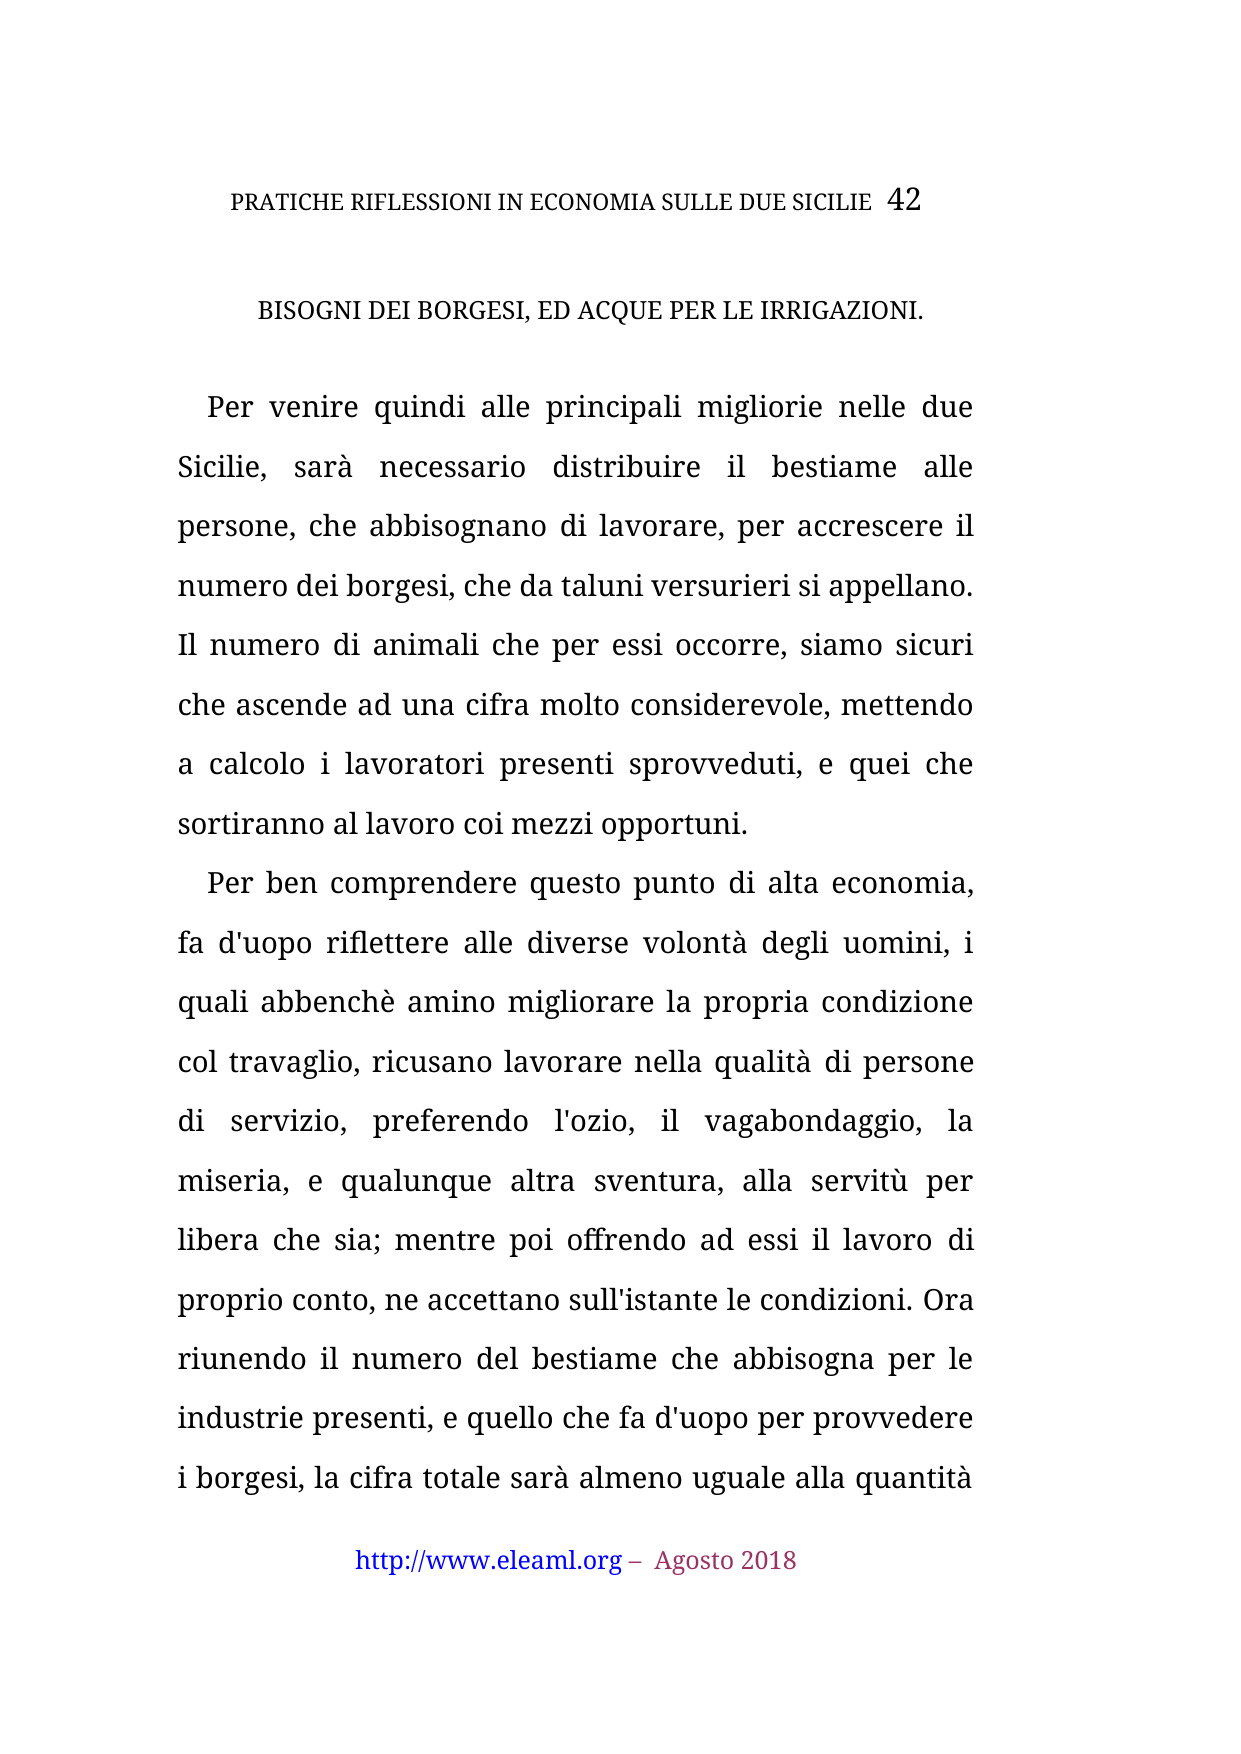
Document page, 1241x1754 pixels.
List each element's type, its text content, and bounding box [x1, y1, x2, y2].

text Per ben comprendere questo punto di alta economia, fa d'uopo riflettere alle diverse volontà degli uomini, i quali abbenchè amino migliorare la propria condizione col travaglio, ricusano lavorare nella qualità di persone di servizio, preferendo l'ozio, il vagabondaggio, la miseria, e qualunque altra sventura, alla servitù per libera che sia; mentre poi offrendo ad essi il lavoro di proprio conto, ne accettano sull'istante le condizioni. Ora riunendo il numero del bestiame che abbisogna per le industrie presenti, e quello che fa d'uopo per provvedere i borgesi, la cifra totale sarà almeno uguale alla quantità [177, 862, 974, 1497]
text BISOGNI DEI BORGESI, ED ACQUE PER LE IRRIGAZIONI. [177, 292, 974, 326]
text Per venire quindi alle principali migliorie nelle due Sicilie, sarà necessario distribuire il bestiame alle persone, che abbisognano di lavorare, per accrescere il numero dei borgesi, che da taluni versurieri si appellano. Il numero di animali che per essi occorre, siamo sicuri che ascende ad una cifra molto considerevole, mettendo a calcolo i lavoratori presenti sprovveduti, e quei che sortiranno al lavoro coi mezzi opportuni. [177, 387, 974, 843]
